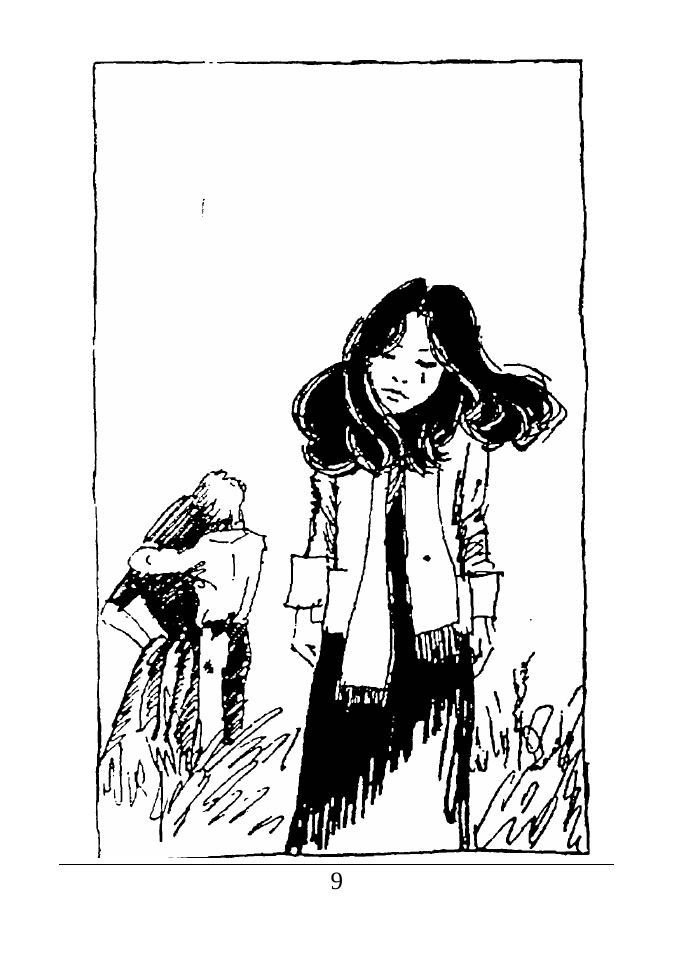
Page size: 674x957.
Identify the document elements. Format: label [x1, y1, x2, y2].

picture [92, 59, 590, 858]
